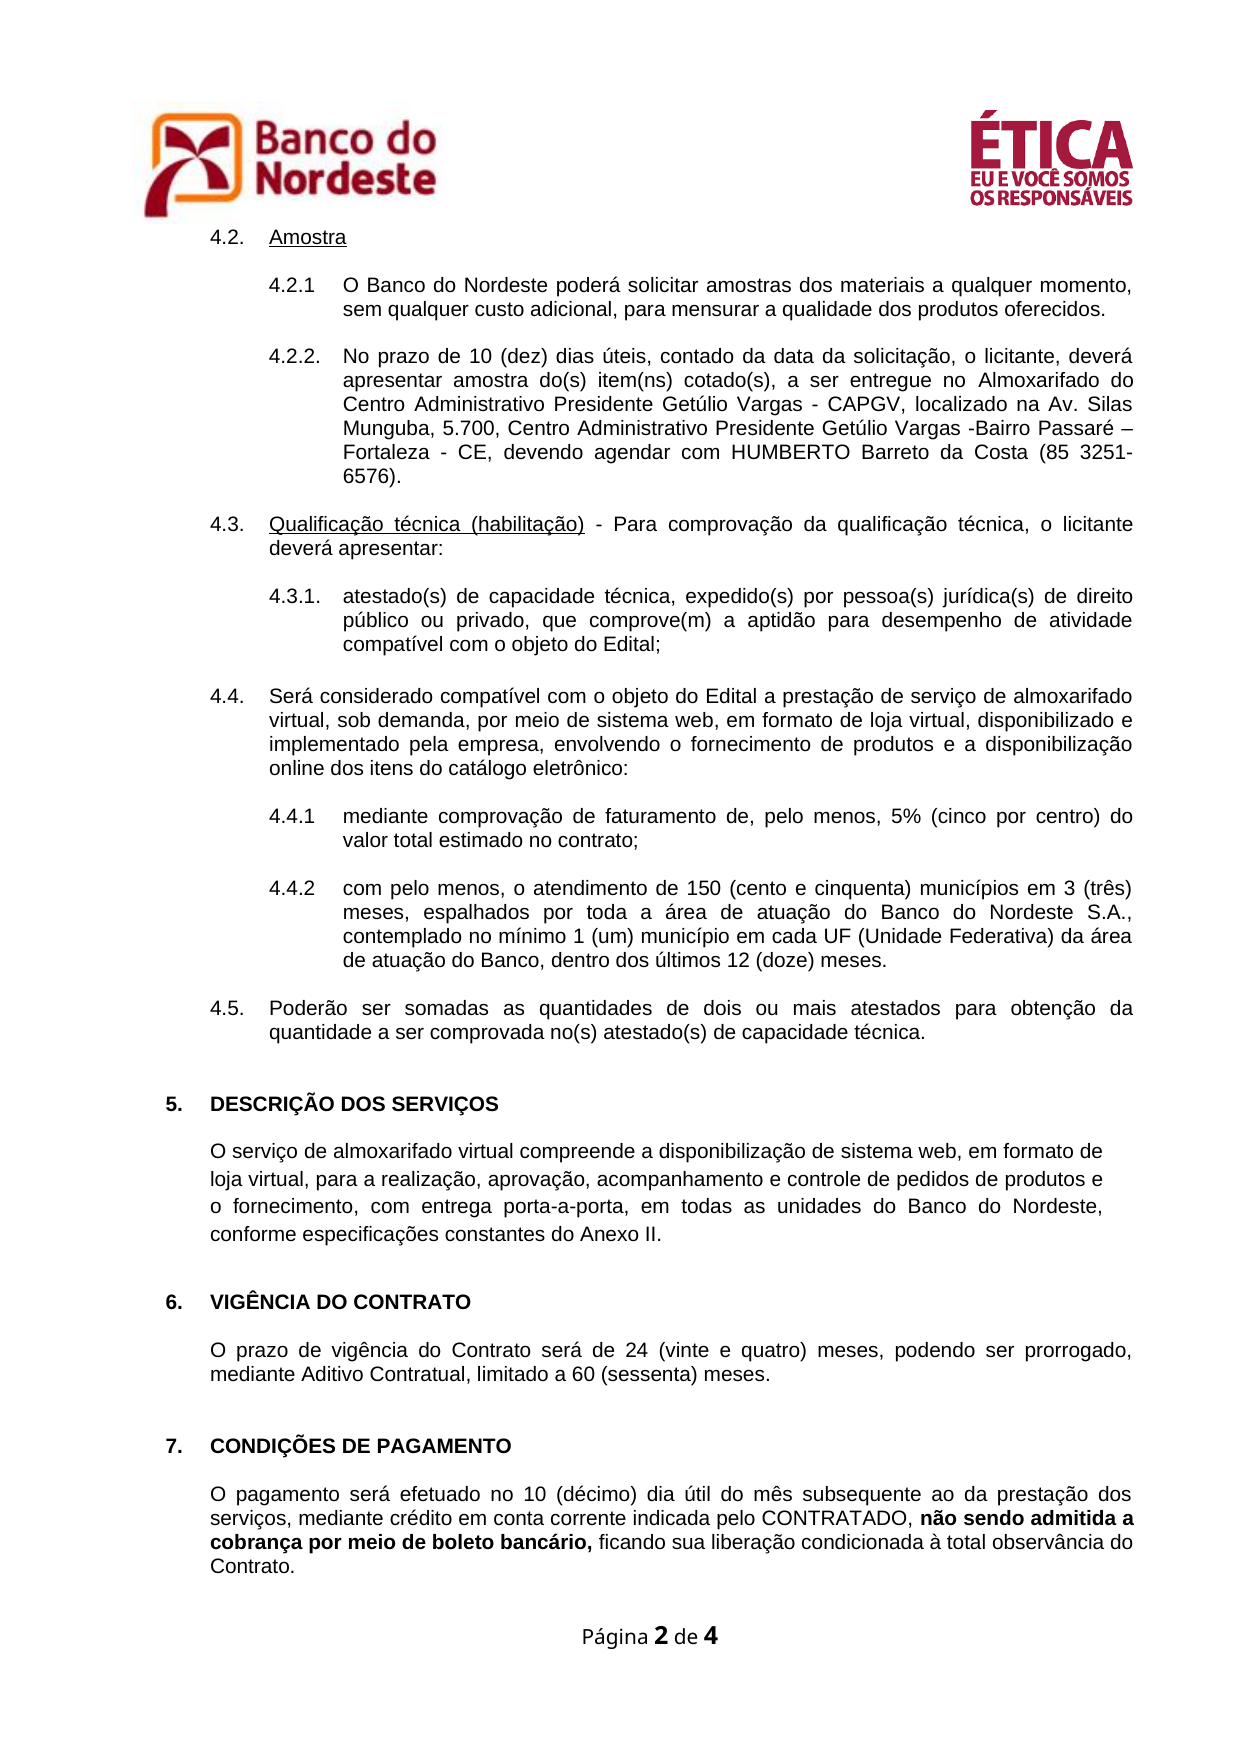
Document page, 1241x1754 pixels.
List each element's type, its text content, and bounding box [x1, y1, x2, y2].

text O serviço de almoxarifado virtual compreende a disponibilização de sistema web, em formato de loja virtual, para a realização, aprovação, acompanhamento e controle de pedidos de produtos e o fornecimento, com entrega porta-a-porta, em todas as unidades do Banco do Nordeste, conforme especificações constantes do Anexo II. [210, 1139, 1104, 1246]
text 6. VIGÊNCIA DO CONTRATO [165, 1290, 1134, 1314]
text 7. CONDIÇÕES DE PAGAMENTO [165, 1434, 1134, 1458]
text O prazo de vigência do Contrato será de 24 (vinte e quatro) meses, podendo ser prorrogado, mediante Aditivo Contratual, limitado a 60 (sessenta) meses. [210, 1338, 1134, 1386]
text 4.3.1. atestado(s) de capacidade técnica, expedido(s) por pessoa(s) jurídica(s) de direito público ou privado, que comprove(m) a aptidão para desempenho de atividade compatível com o objeto do Edital; [269, 584, 1134, 656]
text 5. DESCRIÇÃO DOS SERVIÇOS [165, 1091, 1134, 1115]
text 4.2.2. No prazo de 10 (dez) dias úteis, contado da data da solicitação, o licitante, deverá apresentar amostra do(s) item(ns) cotado(s), a ser entregue no Almoxarifado do Centro Administrativo Presidente Getúlio Vargas - CAPGV, localizado na Av. Silas Munguba, 5.700, Centro Administrativo Presidente Getúlio Vargas -Bairro Passaré – Fortaleza - CE, devendo agendar com HUMBERTO Barreto da Costa (85 3251-6576). [269, 344, 1134, 488]
picture [132, 101, 443, 227]
text 4.3. Qualificação técnica (habilitação) - Para comprovação da qualificação técnica, o licitante deverá apresentar: [210, 512, 1134, 560]
text 4.4.1 mediante comprovação de faturamento de, pelo menos, 5% (cinco por centro) do valor total estimado no contrato; [269, 804, 1134, 852]
text 4.2. Amostra [210, 224, 1134, 248]
text 4.4. Será considerado compatível com o objeto do Edital a prestação de serviço de almoxarifado virtual, sob demanda, por meio de sistema web, em formato de loja virtual, disponibilizado e implementado pela empresa, envolvendo o fornecimento de produtos e a disponibilização online dos itens do catálogo eletrônico: [210, 684, 1134, 780]
picture [930, 93, 1173, 213]
text 4.5. Poderão ser somadas as quantidades de dois ou mais atestados para obtenção da quantidade a ser comprovada no(s) atestado(s) de capacidade técnica. [210, 996, 1134, 1043]
text 4.2.1 O Banco do Nordeste poderá solicitar amostras dos materiais a qualquer momento, sem qualquer custo adicional, para mensurar a qualidade dos produtos oferecidos. [269, 272, 1134, 320]
text 4.4.2 com pelo menos, o atendimento de 150 (cento e cinquenta) municípios em 3 (três) meses, espalhados por toda a área de atuação do Banco do Nordeste S.A., contemplado no mínimo 1 (um) município em cada UF (Unidade Federativa) da área de atuação do Banco, dentro dos últimos 12 (doze) meses. [269, 876, 1134, 972]
text O pagamento será efetuado no 10 (décimo) dia útil do mês subsequente ao da prestação dos serviços, mediante crédito em conta corrente indicada pelo CONTRATADO, não sendo admitida a cobrança por meio de boleto bancário, ficando sua liberação condicionada à total observância do Contrato. [210, 1482, 1134, 1577]
